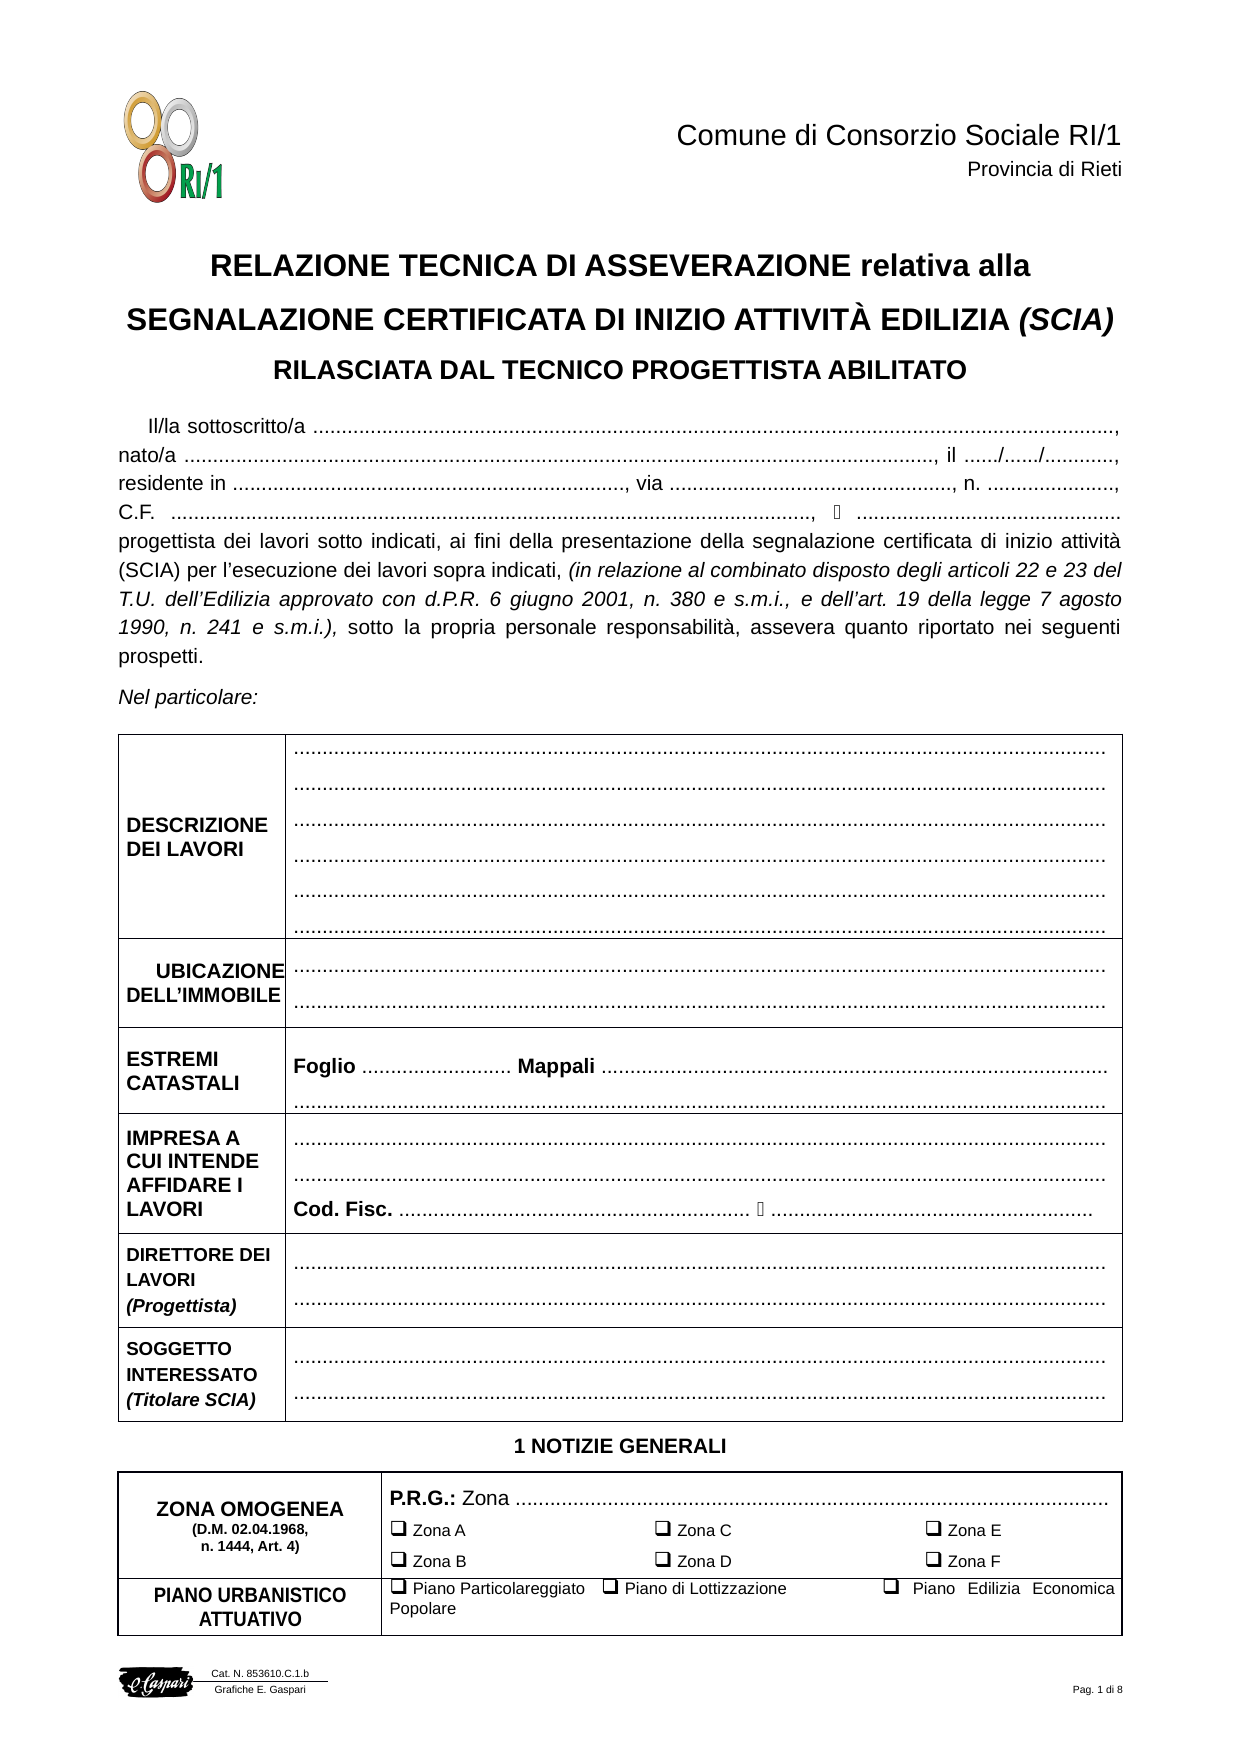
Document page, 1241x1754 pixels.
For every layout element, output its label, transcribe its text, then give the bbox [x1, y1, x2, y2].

title RELAZIONE TECNICA DI ASSEVERAZIONE relativa alla [118, 247, 1122, 283]
picture [122, 87, 224, 219]
text Il/la sottoscritto/a ..........................................................................................................................................., nato/a .................................................................................................................................., il ....../....../............, residente in ...................................................................., via ................................................., n. ......................, C.F. ...............................................................................................................,  .............................................. progettista dei lavori sotto indicati, ai fini della presentazione della segnalazione certificata di inizio attività (SCIA) per l’esecuzione dei lavori sopra indicati, (in relazione al combinato disposto degli articoli 22 e 23 del T.U. dell’Edilizia approvato con d.P.R. 6 giugno 2001, n. 380 e s.m.i., e dell’art. 19 della legge 7 agosto 1990, n. 241 e s.m.i.), sotto la propria personale responsabilità, assevera quanto riportato nei seguenti prospetti. [118, 414, 1122, 668]
title Nel particolare: [118, 685, 1122, 709]
table_cell SOGGETTO INTERESSATO (Titolare SCIA) [119, 1328, 285, 1421]
text Comune di Consorzio Sociale RI/1 [224, 118, 1122, 152]
table_cell DIRETTORE DEI LAVORI (Progettista) [119, 1234, 285, 1327]
table_cell ............................................................................................................................................. ............................................................................................................................................. [286, 1328, 1122, 1421]
text RILASCIATA DAL TECNICO PROGETTISTA ABILITATO [118, 354, 1122, 386]
table_cell  Piano Particolareggiato  Piano di Lottizzazione  Piano Edilizia Economica Popolare [382, 1579, 1121, 1635]
table_cell PIANO URBANISTICO ATTUATIVO [119, 1579, 381, 1635]
table_cell ............................................................................................................................................. ............................................................................................................................................. [286, 1234, 1122, 1327]
table_header ............................................................................................................................................. ............................................................................................................................................. ............................................................................................................................................. ............................................................................................................................................. ............................................................................................................................................. ............................................................................................................................................. [286, 735, 1122, 938]
text 1 NOTIZIE GENERALI [118, 1434, 1122, 1458]
title SEGNALAZIONE CERTIFICATA DI INIZIO ATTIVITÀ EDILIZIA (SCIA) [118, 301, 1122, 336]
table_header DESCRIZIONE DEI LAVORI [119, 735, 285, 938]
picture [118, 1666, 194, 1698]
table_header P.R.G.: Zona .......................................................................................................  Zona A  Zona C  Zona E  Zona B  Zona D  Zona F [382, 1473, 1121, 1578]
table_cell IMPRESA A CUI INTENDE AFFIDARE I LAVORI [119, 1114, 285, 1232]
table_cell ESTREMI CATASTALI [119, 1028, 285, 1113]
text Provincia di Rieti [224, 157, 1122, 181]
table_header ZONA OMOGENEA (D.M. 02.04.1968, n. 1444, Art. 4) [119, 1473, 381, 1578]
table_cell ............................................................................................................................................. ............................................................................................................................................. Cod. Fisc. .............................................................  ........................................................ [286, 1114, 1122, 1232]
table_cell Foglio .......................... Mappali ........................................................................................ ............................................................................................................................................. [286, 1028, 1122, 1113]
table_cell UBICAZIONE DELL’IMMOBILE [119, 939, 285, 1027]
table_cell ............................................................................................................................................. ............................................................................................................................................. [286, 939, 1122, 1027]
